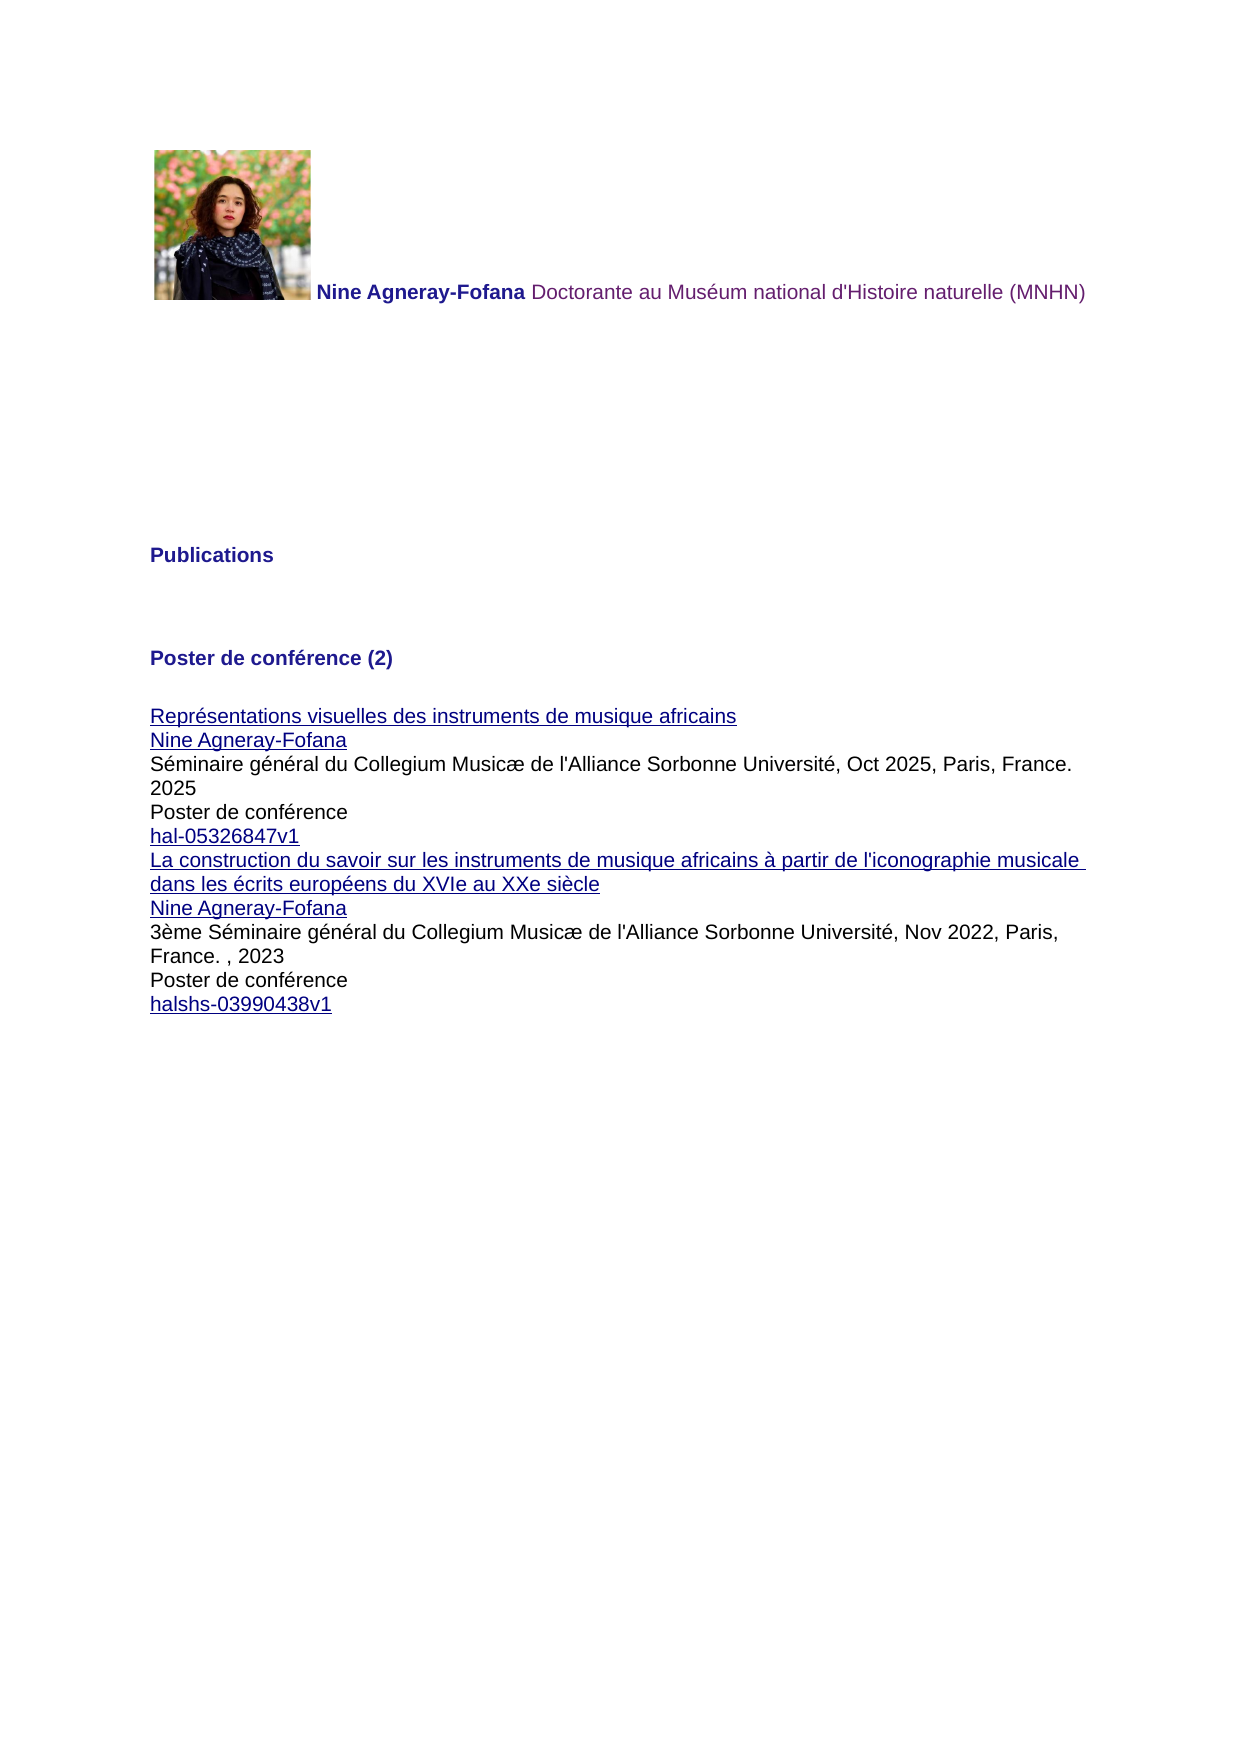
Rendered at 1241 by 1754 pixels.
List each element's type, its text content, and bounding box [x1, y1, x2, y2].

picture [154, 150, 311, 300]
table_header Représentations visuelles des instruments de musique africains Nine Agneray-Fofana Séminaire général du Collegium Musicæ de l'Alliance Sorbonne Université, Oct 2025, Paris, France. 2025 Poster de conférence hal-05326847v1 [150, 704, 1090, 848]
subtitle Nine Agneray-Fofana Doctorante au Muséum national d'Histoire naturelle (MNHN) [150, 150, 1090, 304]
table_cell La construction du savoir sur les instruments de musique africains à partir de l'iconographie musicale dans les écrits européens du XVIe au XXe siècle Nine Agneray-Fofana 3ème Séminaire général du Collegium Musicæ de l'Alliance Sorbonne Université, Nov 2022, Paris, France. , 2023 Poster de conférence halshs-03990438v1 [150, 848, 1090, 1016]
subtitle Publications [150, 543, 1090, 567]
subtitle Poster de conférence (2) [150, 646, 1090, 670]
